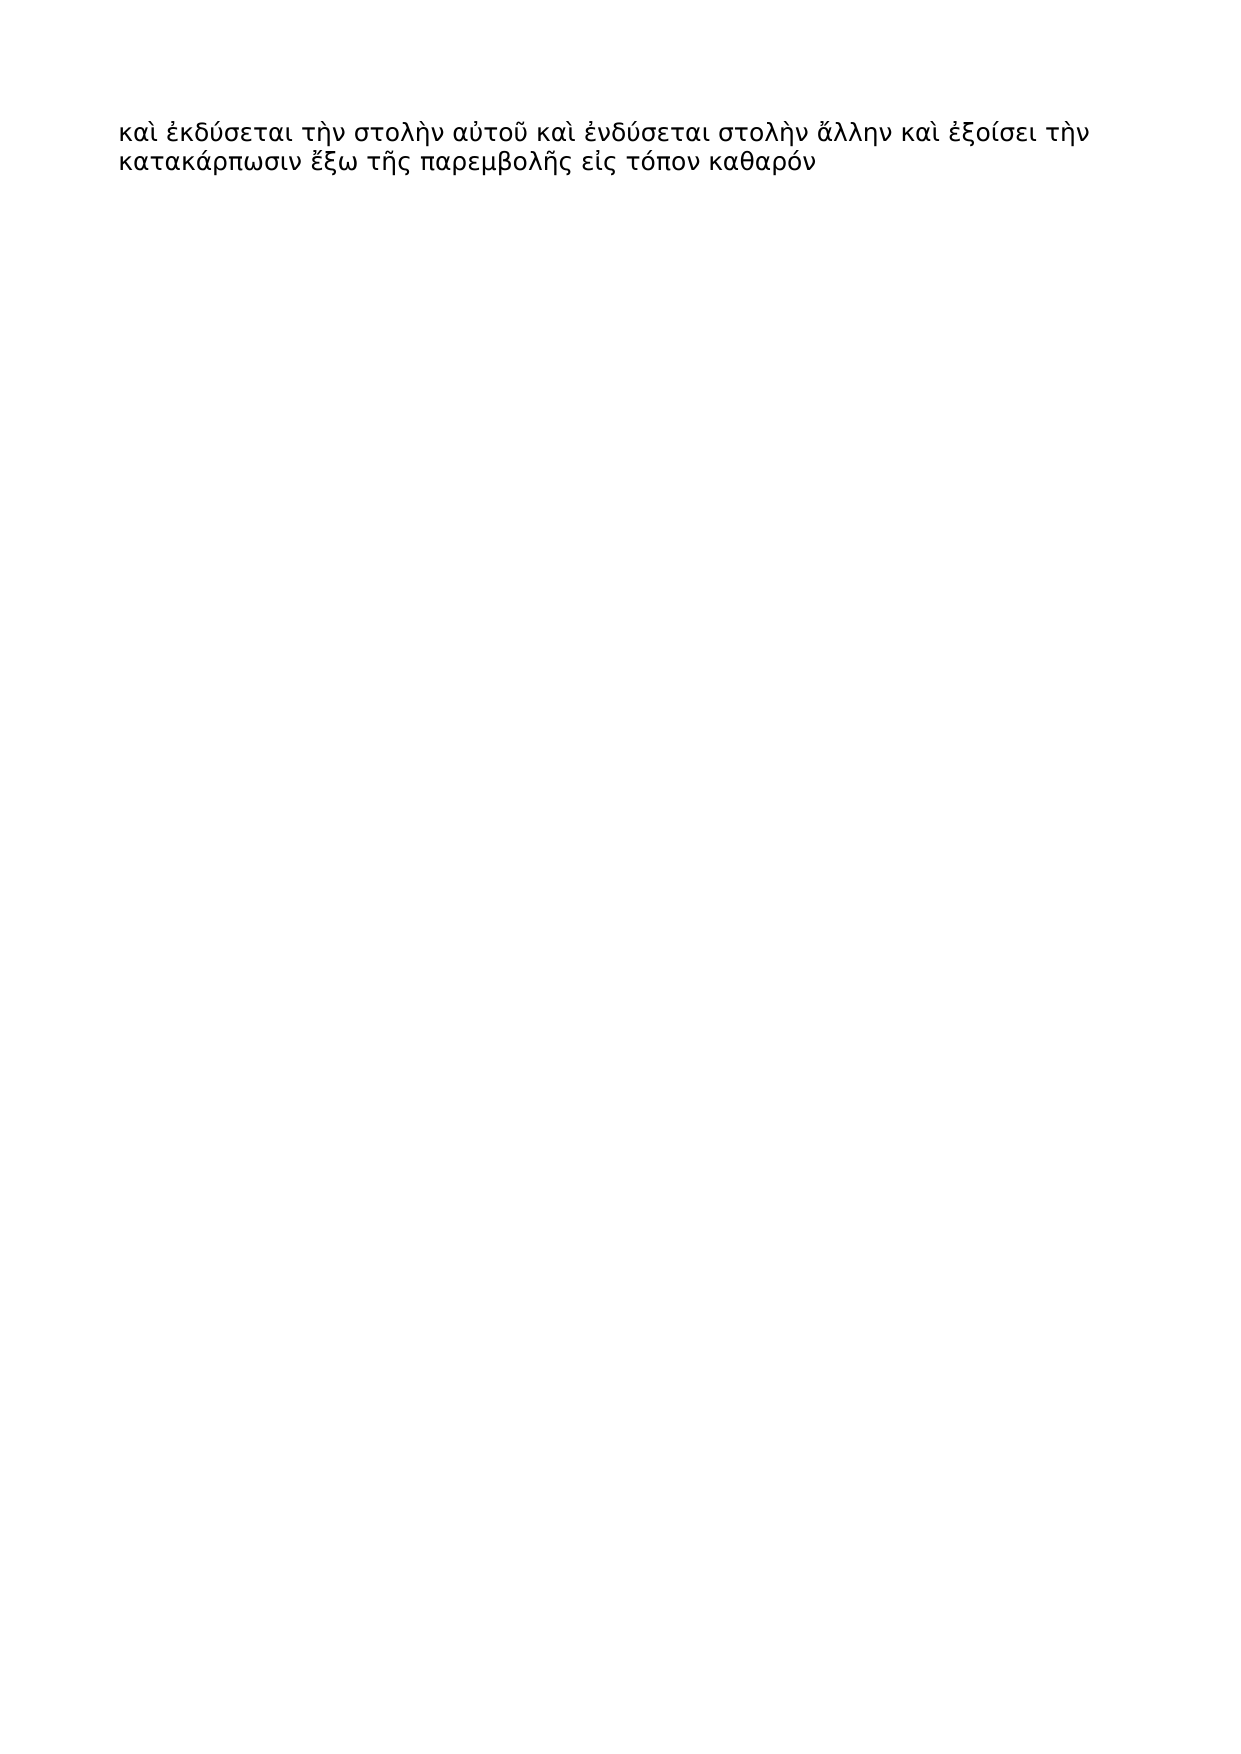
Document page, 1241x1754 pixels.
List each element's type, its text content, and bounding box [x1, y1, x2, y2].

text καὶ ἐκδύσεται τὴν στολὴν αὐτοῦ καὶ ἐνδύσεται στολὴν ἄλλην καὶ ἐξοίσει τὴν κατακάρπωσιν ἔξω τῆς παρεμβολῆς εἰς τόπον καθαρόν [118, 118, 1122, 176]
